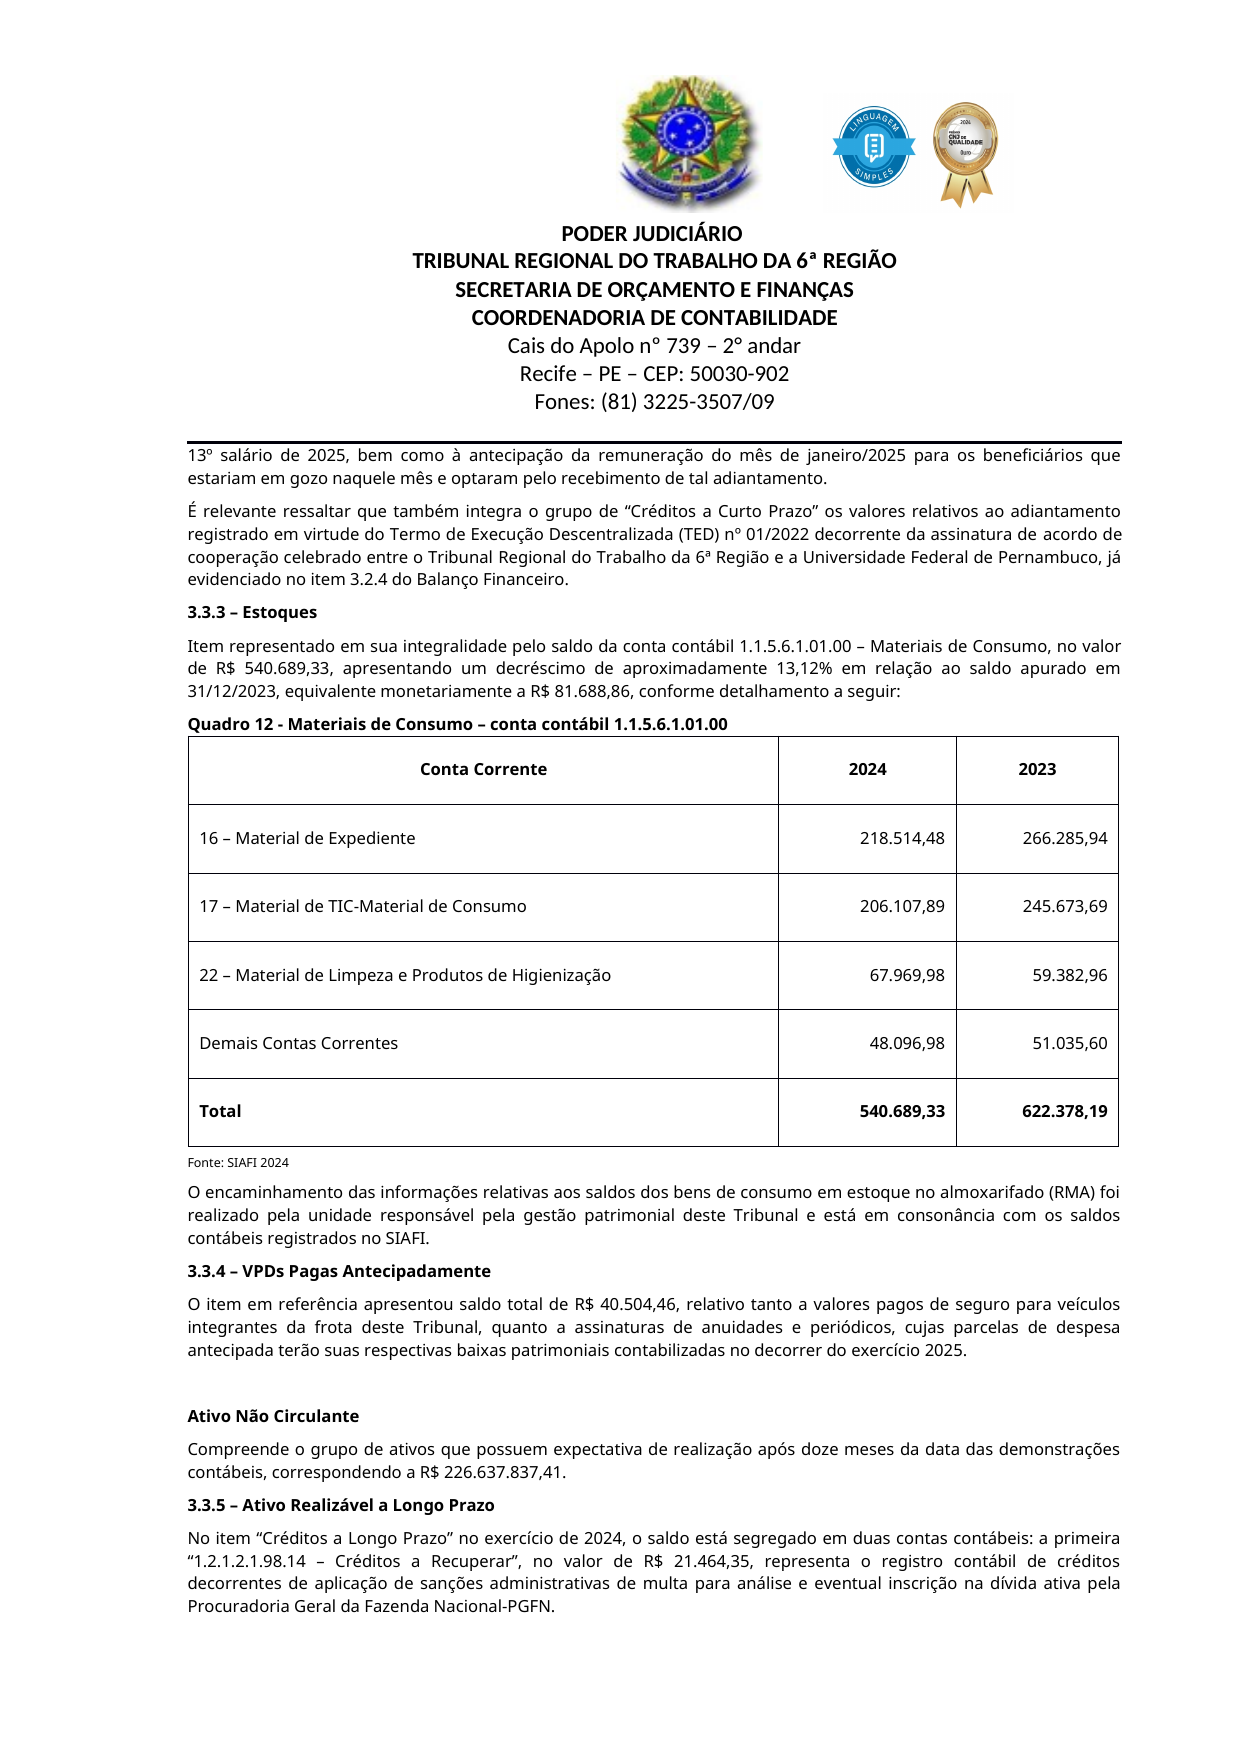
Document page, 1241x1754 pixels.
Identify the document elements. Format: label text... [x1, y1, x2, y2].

table_cell 245.673,69 [957, 874, 1118, 941]
table_cell 16 – Material de Expediente [189, 805, 778, 872]
table_cell 67.969,98 [779, 942, 956, 1009]
text 3.3.4 – VPDs Pagas Antecipadamente [187, 1260, 1122, 1282]
table_cell Demais Contas Correntes [189, 1010, 778, 1078]
table_cell 266.285,94 [957, 805, 1118, 872]
table_header 2024 [779, 737, 956, 804]
table_cell 22 – Material de Limpeza e Produtos de Higienização [189, 942, 778, 1009]
text Ativo Não Circulante [187, 1404, 1122, 1427]
text No item “Créditos a Longo Prazo” no exercício de 2024, o saldo está segregado em duas contas contábeis: a primeira “1.2.1.2.1.98.14 – Créditos a Recuperar”, no valor de R$ 21.464,35, representa o registro contábil de créditos decorrentes de aplicação de sanções administrativas de multa para análise e eventual inscrição na dívida ativa pela Procuradoria Geral da Fazenda Nacional-PGFN. [187, 1527, 1122, 1617]
text Compreende o grupo de ativos que possuem expectativa de realização após doze meses da data das demonstrações contábeis, correspondendo a R$ 226.637.837,41. [187, 1438, 1122, 1483]
table_header 2023 [957, 737, 1118, 804]
text Item representado em sua integralidade pelo saldo da conta contábil 1.1.5.6.1.01.00 – Materiais de Consumo, no valor de R$ 540.689,33, apresentando um decréscimo de aproximadamente 13,12% em relação ao saldo apurado em 31/12/2023, equivalente monetariamente a R$ 81.688,86, conforme detalhamento a seguir: [187, 634, 1122, 702]
text 3.3.5 – Ativo Realizável a Longo Prazo [187, 1493, 1122, 1516]
picture [822, 93, 1014, 213]
table_cell Total [189, 1079, 778, 1146]
table_cell 51.035,60 [957, 1010, 1118, 1078]
table_cell 218.514,48 [779, 805, 956, 872]
table_cell 59.382,96 [957, 942, 1118, 1009]
text O encaminhamento das informações relativas aos saldos dos bens de consumo em estoque no almoxarifado (RMA) foi realizado pela unidade responsável pela gestão patrimonial deste Tribunal e está em consonância com os saldos contábeis registrados no SIAFI. [187, 1181, 1122, 1249]
text É relevante ressaltar que também integra o grupo de “Créditos a Curto Prazo” os valores relativos ao adiantamento registrado em virtude do Termo de Execução Descentralizada (TED) nº 01/2022 decorrente da assinatura de acordo de cooperação celebrado entre o Tribunal Regional do Trabalho da 6ª Região e a Universidade Federal de Pernambuco, já evidenciado no item 3.2.4 do Balanço Financeiro. [187, 500, 1122, 591]
text 3.3.3 – Estoques [187, 601, 1122, 624]
table_cell 17 – Material de TIC-Material de Consumo [189, 874, 778, 941]
table_cell 622.378,19 [957, 1079, 1118, 1146]
text Quadro 12 - Materiais de Consumo – conta contábil 1.1.5.6.1.01.00 [187, 713, 1122, 736]
table_cell 206.107,89 [779, 874, 956, 941]
picture [615, 75, 763, 213]
text 13º salário de 2025, bem como à antecipação da remuneração do mês de janeiro/2025 para os beneficiários que estariam em gozo naquele mês e optaram pelo recebimento de tal adiantamento. [187, 444, 1122, 489]
text O item em referência apresentou saldo total de R$ 40.504,46, relativo tanto a valores pagos de seguro para veículos integrantes da frota deste Tribunal, quanto a assinaturas de anuidades e periódicos, cujas parcelas de despesa antecipada terão suas respectivas baixas patrimoniais contabilizadas no decorrer do exercício 2025. [187, 1293, 1122, 1361]
table_header Conta Corrente [189, 737, 778, 804]
table_cell 48.096,98 [779, 1010, 956, 1078]
table_cell 540.689,33 [779, 1079, 956, 1146]
text Fonte: SIAFI 2024 [187, 1154, 1122, 1171]
